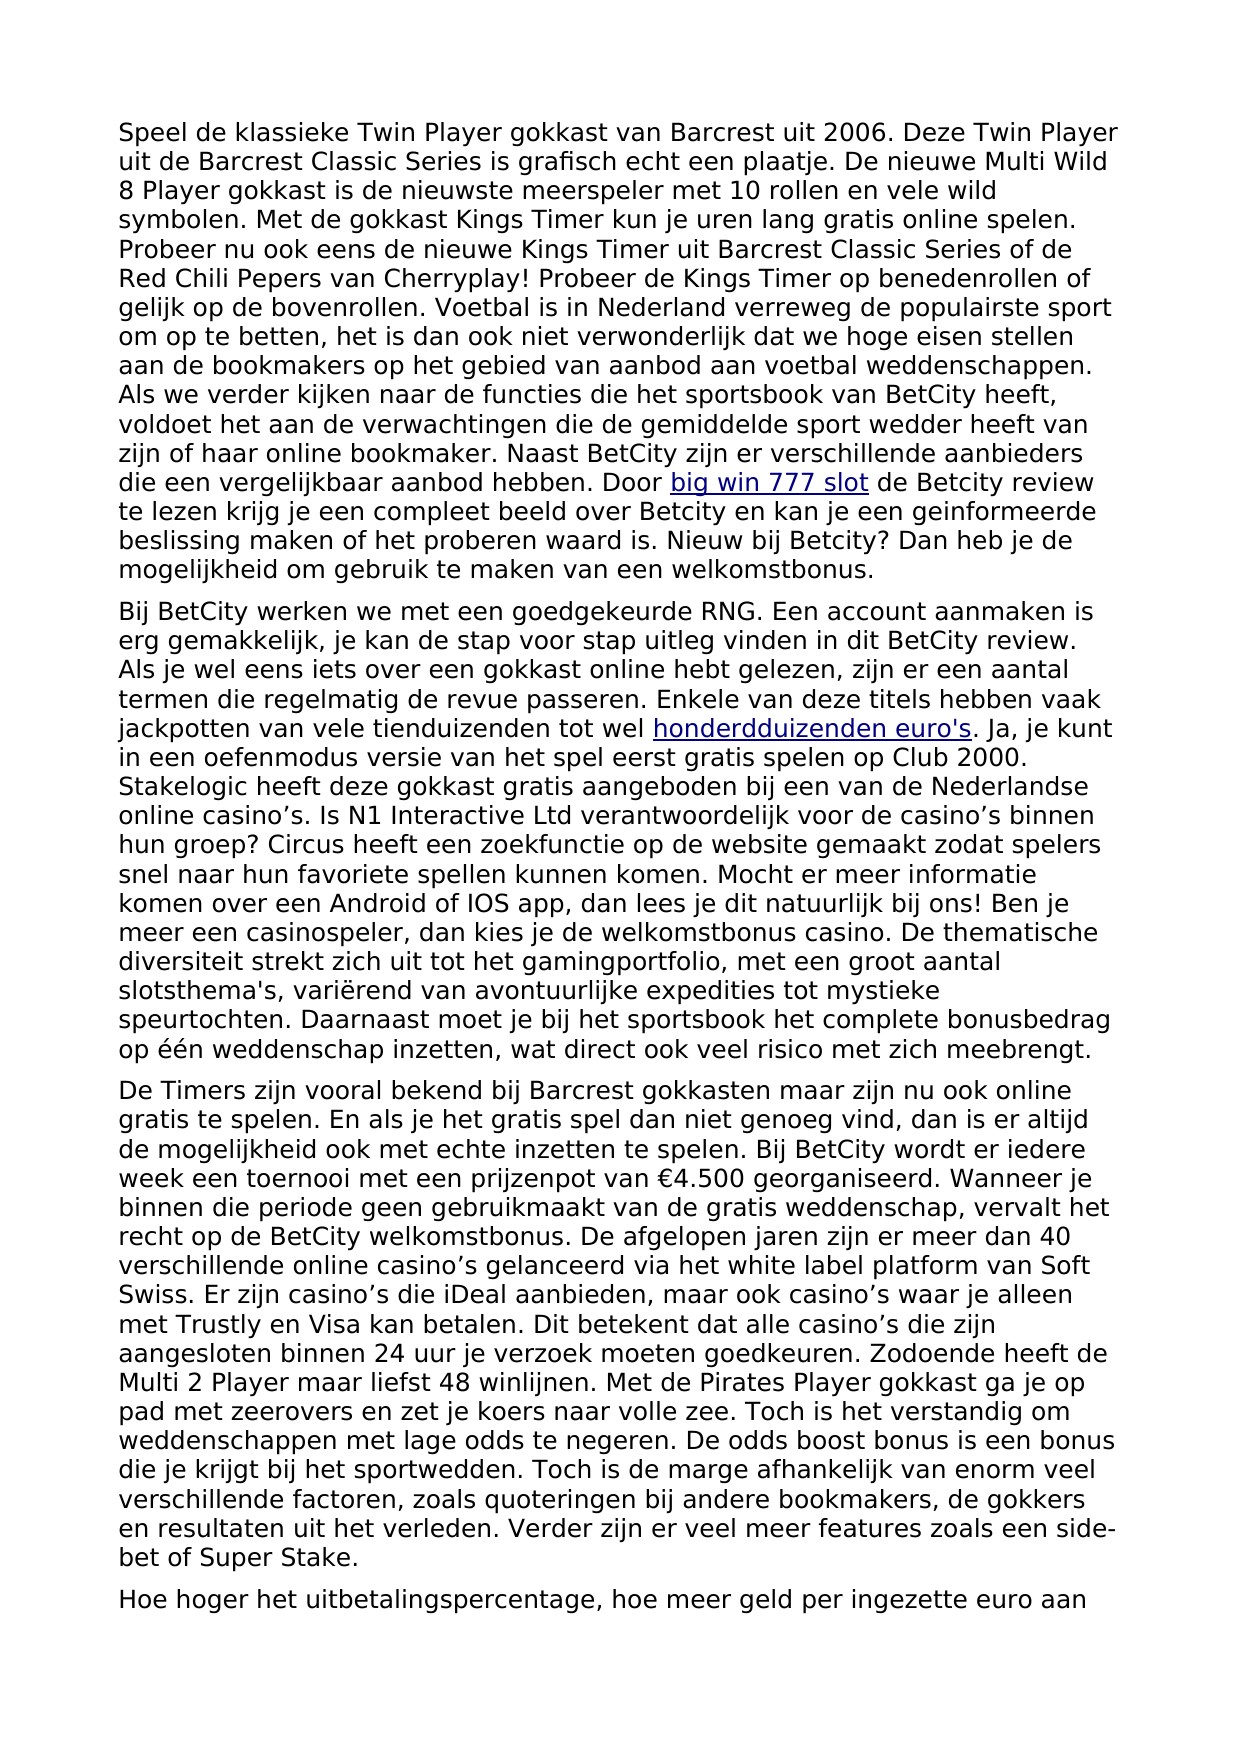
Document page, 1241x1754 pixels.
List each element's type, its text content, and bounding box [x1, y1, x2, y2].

text Hoe hoger het uitbetalingspercentage, hoe meer geld per ingezette euro aan [118, 1585, 1122, 1614]
text Speel de klassieke Twin Player gokkast van Barcrest uit 2006. Deze Twin Player uit de Barcrest Classic Series is grafisch echt een plaatje. De nieuwe Multi Wild 8 Player gokkast is de nieuwste meerspeler met 10 rollen en vele wild symbolen. Met de gokkast Kings Timer kun je uren lang gratis online spelen. Probeer nu ook eens de nieuwe Kings Timer uit Barcrest Classic Series of de Red Chili Pepers van Cherryplay! Probeer de Kings Timer op benedenrollen of gelijk op de bovenrollen. Voetbal is in Nederland verreweg de populairste sport om op te betten, het is dan ook niet verwonderlijk dat we hoge eisen stellen aan de bookmakers op het gebied van aanbod aan voetbal weddenschappen. Als we verder kijken naar de functies die het sportsbook van BetCity heeft, voldoet het aan de verwachtingen die de gemiddelde sport wedder heeft van zijn of haar online bookmaker. Naast BetCity zijn er verschillende aanbieders die een vergelijkbaar aanbod hebben. Door big win 777 slot de Betcity review te lezen krijg je een compleet beeld over Betcity en kan je een geinformeerde beslissing maken of het proberen waard is. Nieuw bij Betcity? Dan heb je de mogelijkheid om gebruik te maken van een welkomstbonus. [118, 118, 1122, 585]
text Bij BetCity werken we met een goedgekeurde RNG. Een account aanmaken is erg gemakkelijk, je kan de stap voor stap uitleg vinden in dit BetCity review. Als je wel eens iets over een gokkast online hebt gelezen, zijn er een aantal termen die regelmatig de revue passeren. Enkele van deze titels hebben vaak jackpotten van vele tienduizenden tot wel honderdduizenden euro's. Ja, je kunt in een oefenmodus versie van het spel eerst gratis spelen op Club 2000. Stakelogic heeft deze gokkast gratis aangeboden bij een van de Nederlandse online casino’s. Is N1 Interactive Ltd verantwoordelijk voor de casino’s binnen hun groep? Circus heeft een zoekfunctie op de website gemaakt zodat spelers snel naar hun favoriete spellen kunnen komen. Mocht er meer informatie komen over een Android of IOS app, dan lees je dit natuurlijk bij ons! Ben je meer een casinospeler, dan kies je de welkomstbonus casino. De thematische diversiteit strekt zich uit tot het gamingportfolio, met een groot aantal slotsthema's, variërend van avontuurlijke expedities tot mystieke speurtochten. Daarnaast moet je bij het sportsbook het complete bonusbedrag op één weddenschap inzetten, wat direct ook veel risico met zich meebrengt. [118, 597, 1122, 1064]
text De Timers zijn vooral bekend bij Barcrest gokkasten maar zijn nu ook online gratis te spelen. En als je het gratis spel dan niet genoeg vind, dan is er altijd de mogelijkheid ook met echte inzetten te spelen. Bij BetCity wordt er iedere week een toernooi met een prijzenpot van €4.500 georganiseerd. Wanneer je binnen die periode geen gebruikmaakt van de gratis weddenschap, vervalt het recht op de BetCity welkomstbonus. De afgelopen jaren zijn er meer dan 40 verschillende online casino’s gelanceerd via het white label platform van Soft Swiss. Er zijn casino’s die iDeal aanbieden, maar ook casino’s waar je alleen met Trustly en Visa kan betalen. Dit betekent dat alle casino’s die zijn aangesloten binnen 24 uur je verzoek moeten goedkeuren. Zodoende heeft de Multi 2 Player maar liefst 48 winlijnen. Met de Pirates Player gokkast ga je op pad met zeerovers en zet je koers naar volle zee. Toch is het verstandig om weddenschappen met lage odds te negeren. De odds boost bonus is een bonus die je krijgt bij het sportwedden. Toch is de marge afhankelijk van enorm veel verschillende factoren, zoals quoteringen bij andere bookmakers, de gokkers en resultaten uit het verleden. Verder zijn er veel meer features zoals een side-bet of Super Stake. [118, 1076, 1122, 1572]
